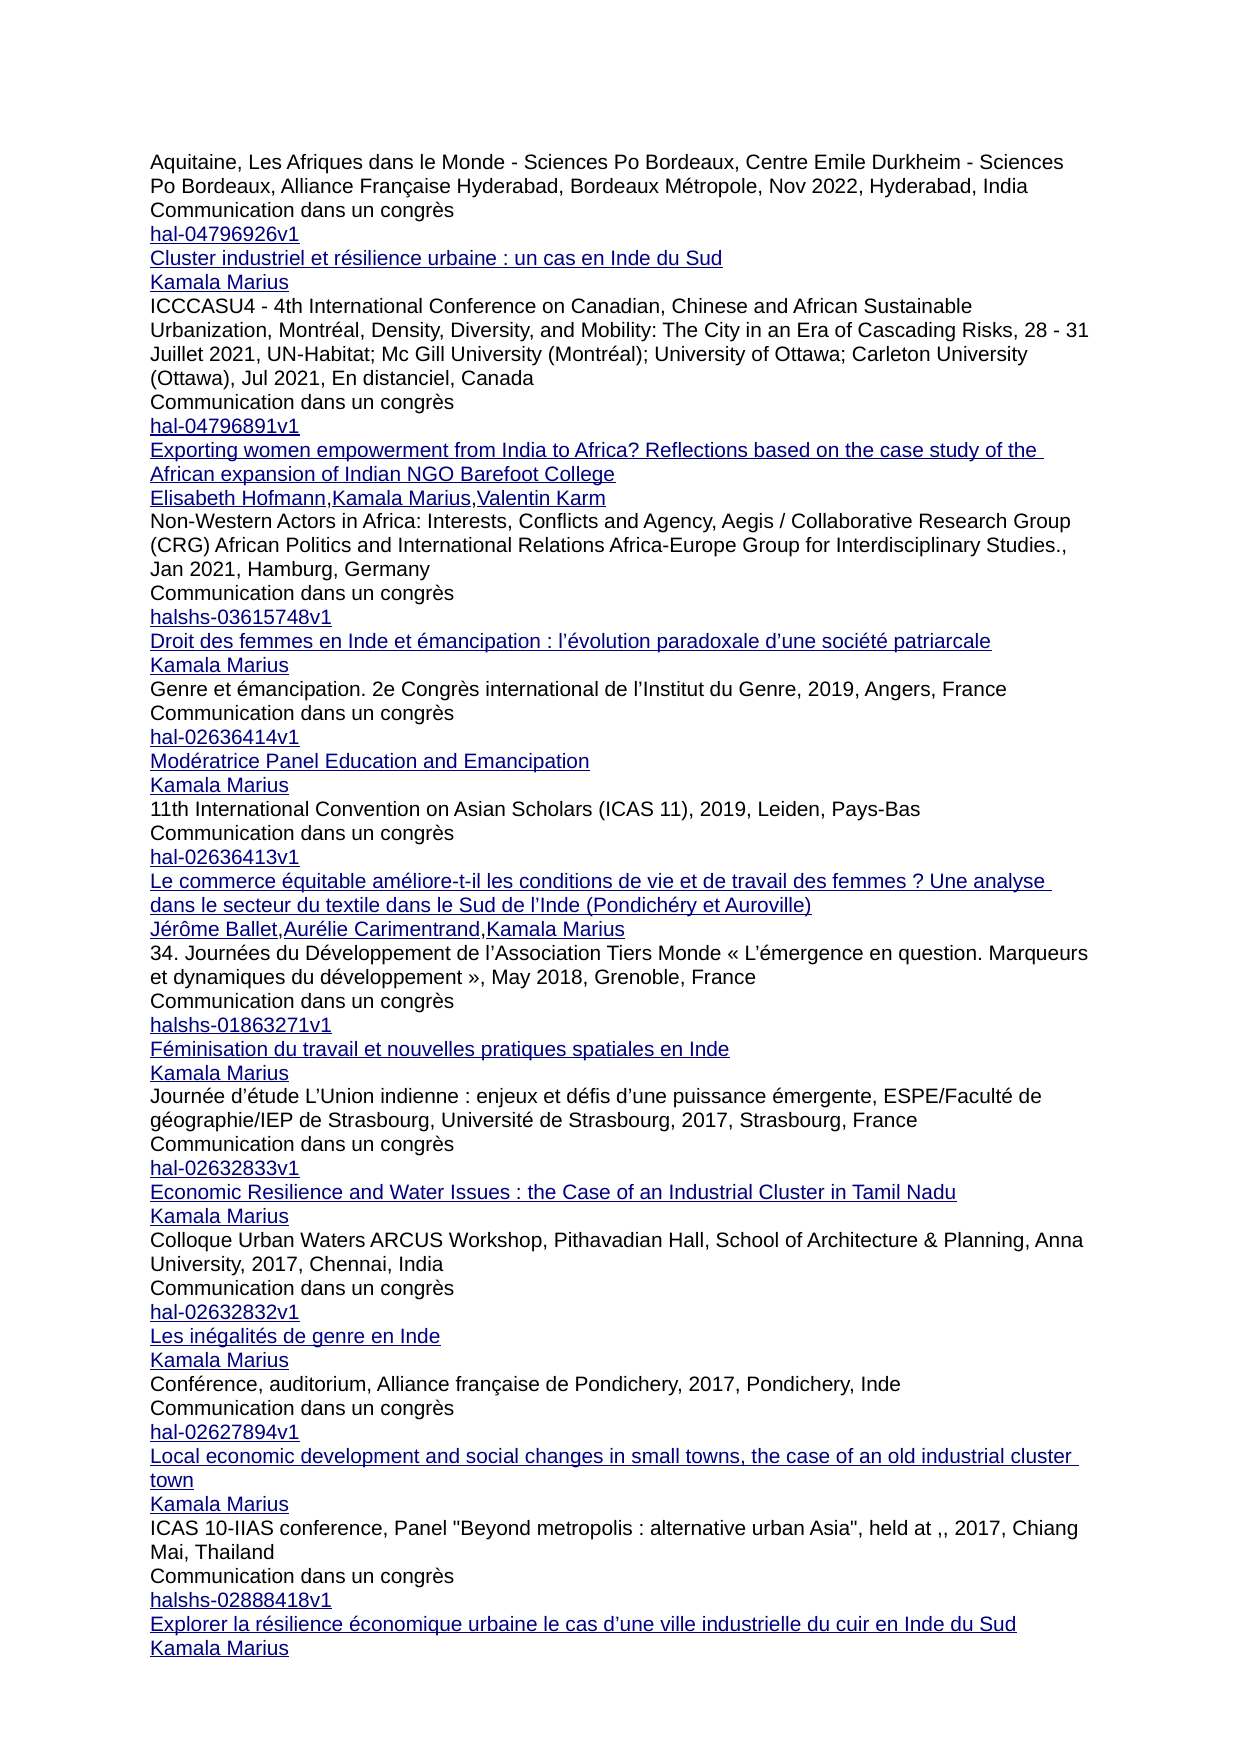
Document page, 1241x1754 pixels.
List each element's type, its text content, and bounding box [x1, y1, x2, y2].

table_cell Modératrice Panel Education and Emancipation Kamala Marius 11th International Convention on Asian Scholars (ICAS 11), 2019, Leiden, Pays-Bas Communication dans un congrès hal-02636413v1 [150, 749, 1090, 869]
table_cell Le commerce équitable améliore-t-il les conditions de vie et de travail des femmes ? Une analyse dans le secteur du textile dans le Sud de l’Inde (Pondichéry et Auroville) Jérôme Ballet,Aurélie Carimentrand,Kamala Marius 34. Journées du Développement de l’Association Tiers Monde « L’émergence en question. Marqueurs et dynamiques du développement », May 2018, Grenoble, France Communication dans un congrès halshs-01863271v1 [150, 869, 1090, 1036]
table_cell Cluster industriel et résilience urbaine : un cas en Inde du Sud Kamala Marius ICCCASU4 - 4th International Conference on Canadian, Chinese and African Sustainable Urbanization, Montréal, Density, Diversity, and Mobility: The City in an Era of Cascading Risks, 28 - 31 Juillet 2021, UN-Habitat; Mc Gill University (Montréal); University of Ottawa; Carleton University (Ottawa), Jul 2021, En distanciel, Canada Communication dans un congrès hal-04796891v1 [150, 246, 1090, 437]
table_cell Les inégalités de genre en Inde Kamala Marius Conférence, auditorium, Alliance française de Pondichery, 2017, Pondichery, Inde Communication dans un congrès hal-02627894v1 [150, 1324, 1090, 1444]
table_cell Féminisation du travail et nouvelles pratiques spatiales en Inde Kamala Marius Journée d’étude L’Union indienne : enjeux et défis d’une puissance émergente, ESPE/Faculté de géographie/IEP de Strasbourg, Université de Strasbourg, 2017, Strasbourg, France Communication dans un congrès hal-02632833v1 [150, 1036, 1090, 1180]
table_cell Aquitaine, Les Afriques dans le Monde - Sciences Po Bordeaux, Centre Emile Durkheim - Sciences Po Bordeaux, Alliance Française Hyderabad, Bordeaux Métropole, Nov 2022, Hyderabad, India Communication dans un congrès hal-04796926v1 [150, 150, 1090, 246]
table_cell Economic Resilience and Water Issues : the Case of an Industrial Cluster in Tamil Nadu Kamala Marius Colloque Urban Waters ARCUS Workshop, Pithavadian Hall, School of Architecture & Planning, Anna University, 2017, Chennai, India Communication dans un congrès hal-02632832v1 [150, 1180, 1090, 1324]
table_cell Droit des femmes en Inde et émancipation : l’évolution paradoxale d’une société patriarcale Kamala Marius Genre et émancipation. 2e Congrès international de l’Institut du Genre, 2019, Angers, France Communication dans un congrès hal-02636414v1 [150, 629, 1090, 749]
table_cell Explorer la résilience économique urbaine le cas d’une ville industrielle du cuir en Inde du Sud Kamala Marius [150, 1611, 1090, 1659]
table_cell Exporting women empowerment from India to Africa? Reflections based on the case study of the African expansion of Indian NGO Barefoot College Elisabeth Hofmann,Kamala Marius,Valentin Karm Non-Western Actors in Africa: Interests, Conflicts and Agency, Aegis / Collaborative Research Group (CRG) African Politics and International Relations Africa-Europe Group for Interdisciplinary Studies., Jan 2021, Hamburg, Germany Communication dans un congrès halshs-03615748v1 [150, 438, 1090, 629]
table_cell Local economic development and social changes in small towns, the case of an old industrial cluster town Kamala Marius ICAS 10-IIAS conference, Panel "Beyond metropolis : alternative urban Asia", held at ,, 2017, Chiang Mai, Thailand Communication dans un congrès halshs-02888418v1 [150, 1444, 1090, 1611]
